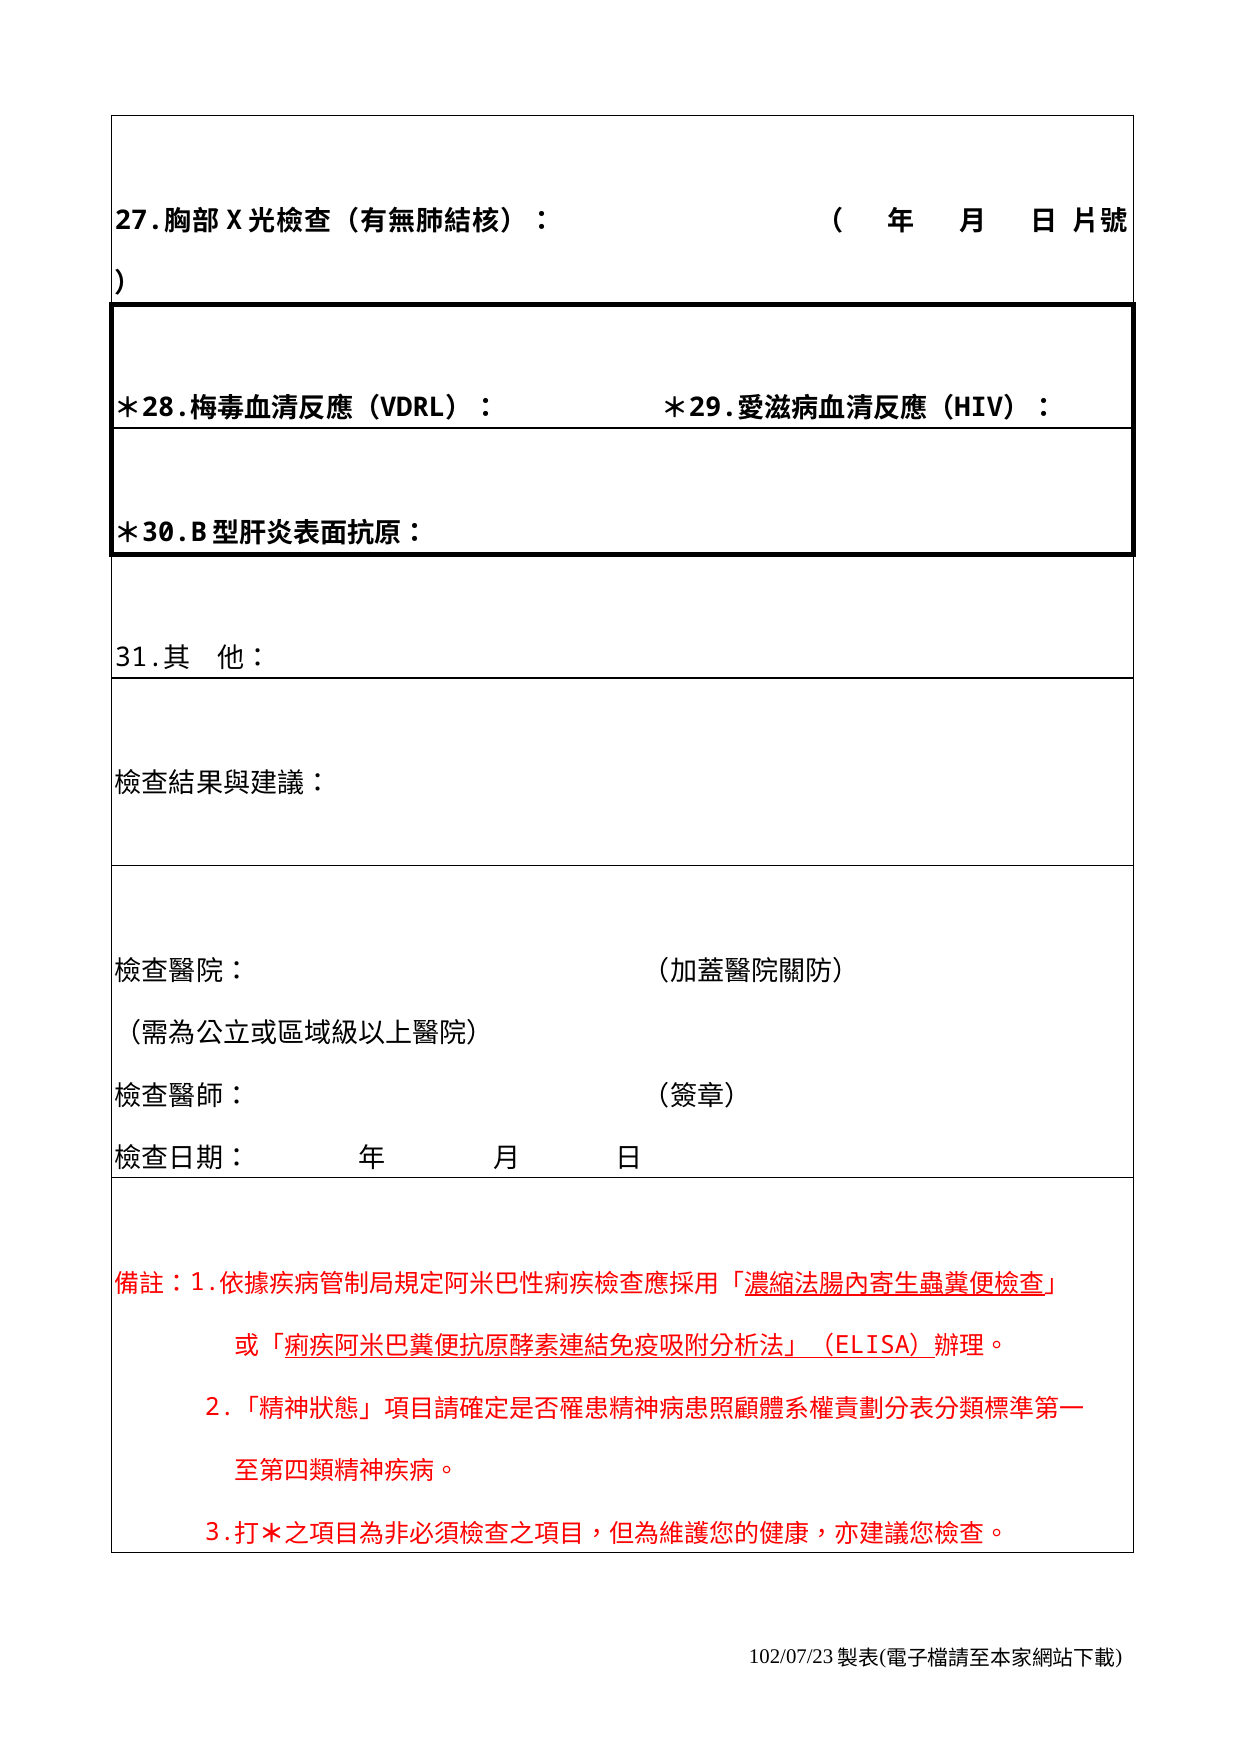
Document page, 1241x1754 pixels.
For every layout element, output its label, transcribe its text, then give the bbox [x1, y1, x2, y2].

table_cell ＊30.B型肝炎表面抗原： [114, 429, 1131, 552]
table_cell 檢查結果與建議： [112, 679, 1133, 864]
table_cell 檢查醫院： （加蓋醫院關防） （需為公立或區域級以上醫院） 檢查醫師： （簽章） 檢查日期： 年 月 日 [112, 866, 1133, 1177]
text 102/07/23製表(電子檔請至本家網站下載) [118, 1614, 1122, 1677]
table_cell 31.其 他： [112, 557, 1133, 677]
table_cell 27.胸部X光檢查（有無肺結核）： （ 年 月 日 片號 ） [112, 116, 1133, 302]
table_cell 備註：1.依據疾病管制局規定阿米巴性痢疾檢查應採用「濃縮法腸內寄生蟲糞便檢查」 或「痢疾阿米巴糞便抗原酵素連結免疫吸附分析法」（ELISA）辦理。 2.「精神狀態」項目請確定是否罹患精神病患照顧體系權責劃分表分類標準第一 至第四類精神疾病。 3.打＊之項目為非必須檢查之項目，但為維護您的健康，亦建議您檢查。 [112, 1178, 1133, 1552]
table_cell ＊28.梅毒血清反應（VDRL）： ＊29.愛滋病血清反應（HIV）： [114, 307, 1131, 427]
